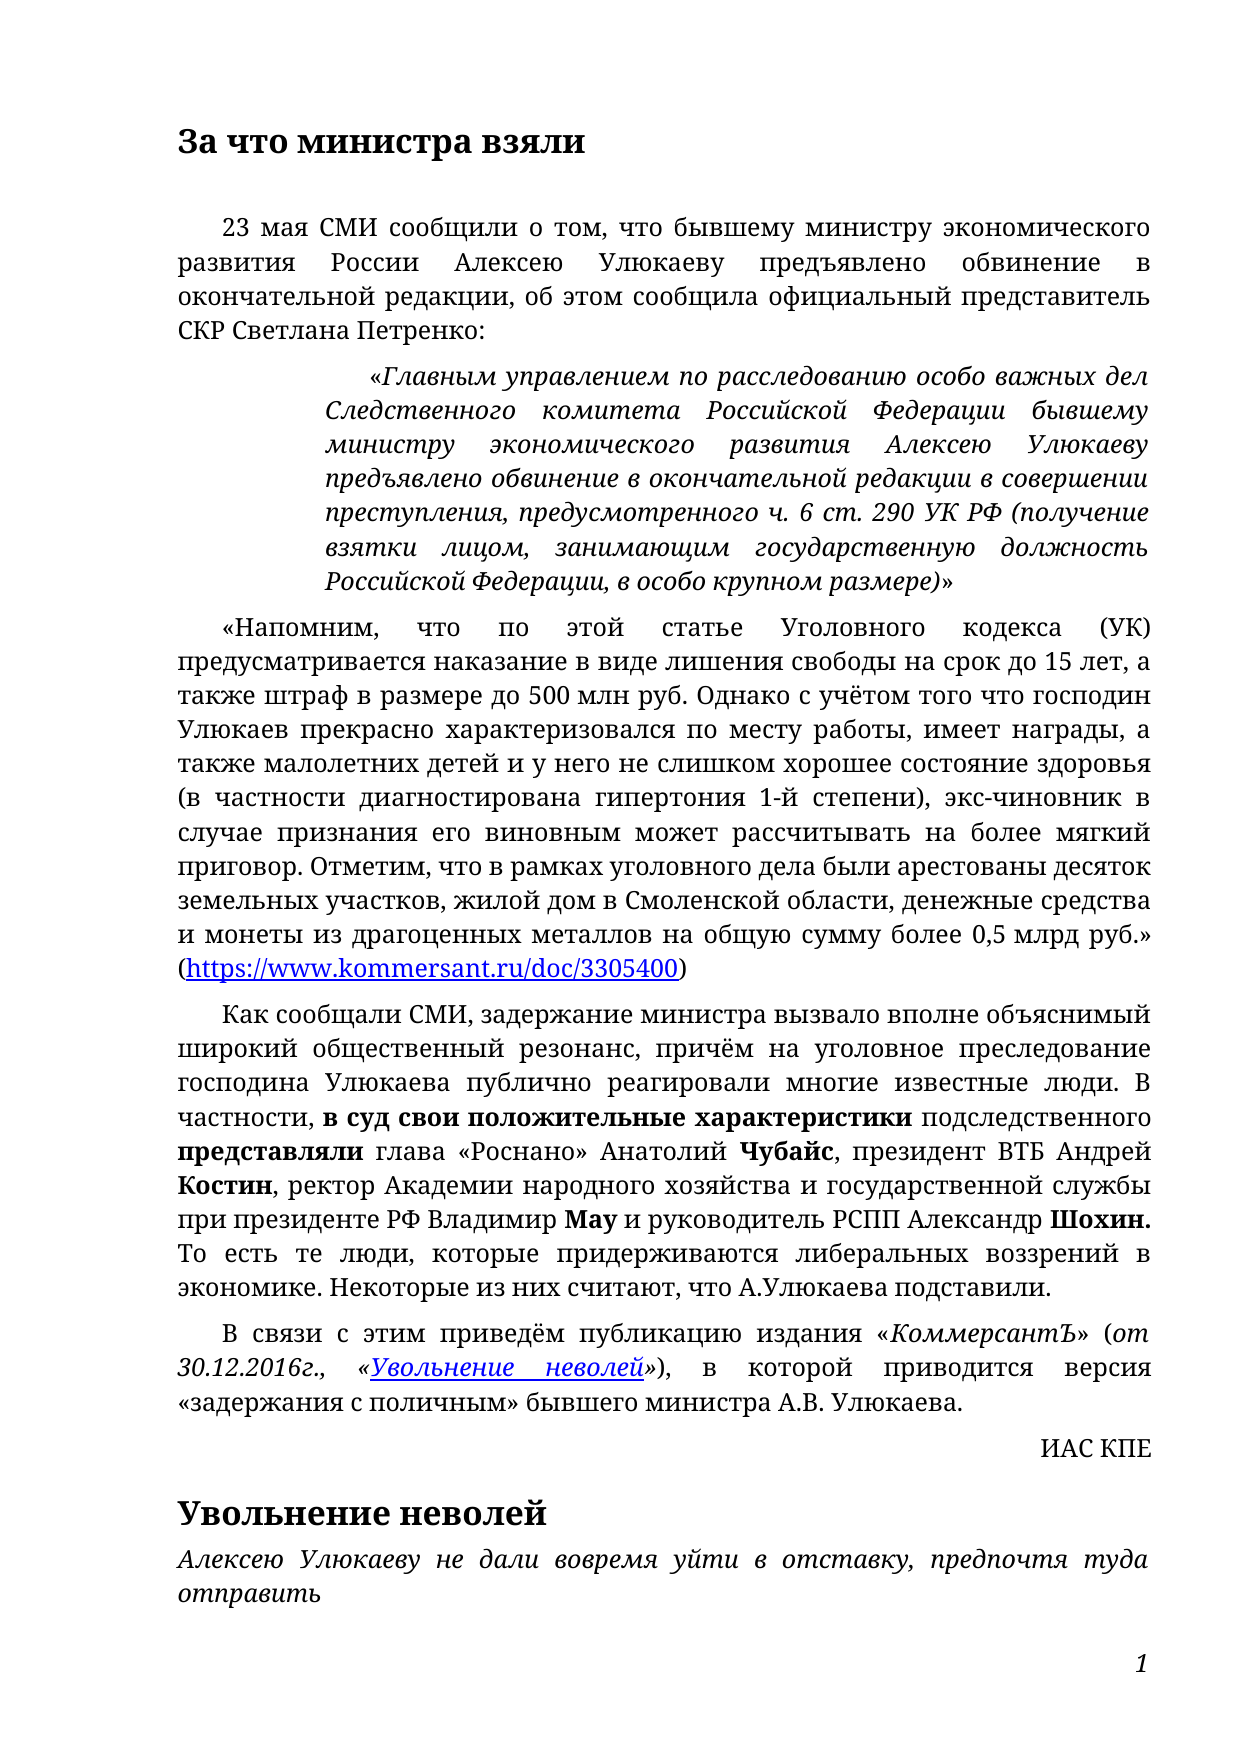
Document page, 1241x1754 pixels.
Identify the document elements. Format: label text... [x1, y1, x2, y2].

subtitle За что министра взяли [177, 118, 1152, 163]
text 23 мая СМИ сообщили о том, что бывшему министру экономического развития России Алексею Улюкаеву предъявлено обвинение в окончательной редакции, об этом сообщила официальный представитель СКР Светлана Петренко: [177, 210, 1152, 346]
text Алексею Улюкаеву не дали вовремя уйти в отставку, предпочтя туда отправить [177, 1541, 1152, 1609]
text Как сообщали СМИ, задержание министра вызвало вполне объяснимый широкий общественный резонанс, причём на уголовное преследование господина Улюкаева публично реагировали многие известные люди. В частности, в суд свои положительные характеристики подследственного представляли глава «Роснано» Анатолий Чубайс, президент ВТБ Андрей Костин, ректор Академии народного хозяйства и государственной службы при президенте РФ Владимир Мау и руководитель РСПП Александр Шохин. То есть те люди, которые придерживаются либеральных воззрений в экономике. Некоторые из них считают, что А.Улюкаева подставили. [177, 997, 1152, 1303]
subtitle Увольнение неволей [177, 1490, 1152, 1535]
text «Напомним, что по этой статье Уголовного кодекса (УК) предусматривается наказание в виде лишения свободы на срок до 15 лет, а также штраф в размере до 500 млн руб. Однако с учётом того что господин Улюкаев прекрасно характеризовался по месту работы, имеет награды, а также малолетних детей и у него не слишком хорошее состояние здоровья (в частности диагностирована гипертония 1-й степени), экс-чиновник в случае признания его виновным может рассчитывать на более мягкий приговор. Отметим, что в рамках уголовного дела были арестованы десяток земельных участков, жилой дом в Смоленской области, денежные средства и монеты из драгоценных металлов на общую сумму более 0,5 млрд руб.» (https://www.kommersant.ru/doc/3305400) [177, 610, 1152, 984]
text В связи с этим приведём публикацию издания «КоммерсантЪ» (от 30.12.2016г., «Увольнение неволей»), в которой приводится версия «задержания с поличным» бывшего министра А.В. Улюкаева. [177, 1316, 1152, 1418]
text «Главным управлением по расследованию особо важных дел Следственного комитета Российской Федерации бывшему министру экономического развития Алексею Улюкаеву предъявлено обвинение в окончательной редакции в совершении преступления, предусмотренного ч. 6 ст. 290 УК РФ (получение взятки лицом, занимающим государственную должность Российской Федерации, в особо крупном размере)» [325, 359, 1152, 597]
text ИАС КПЕ [177, 1431, 1152, 1465]
